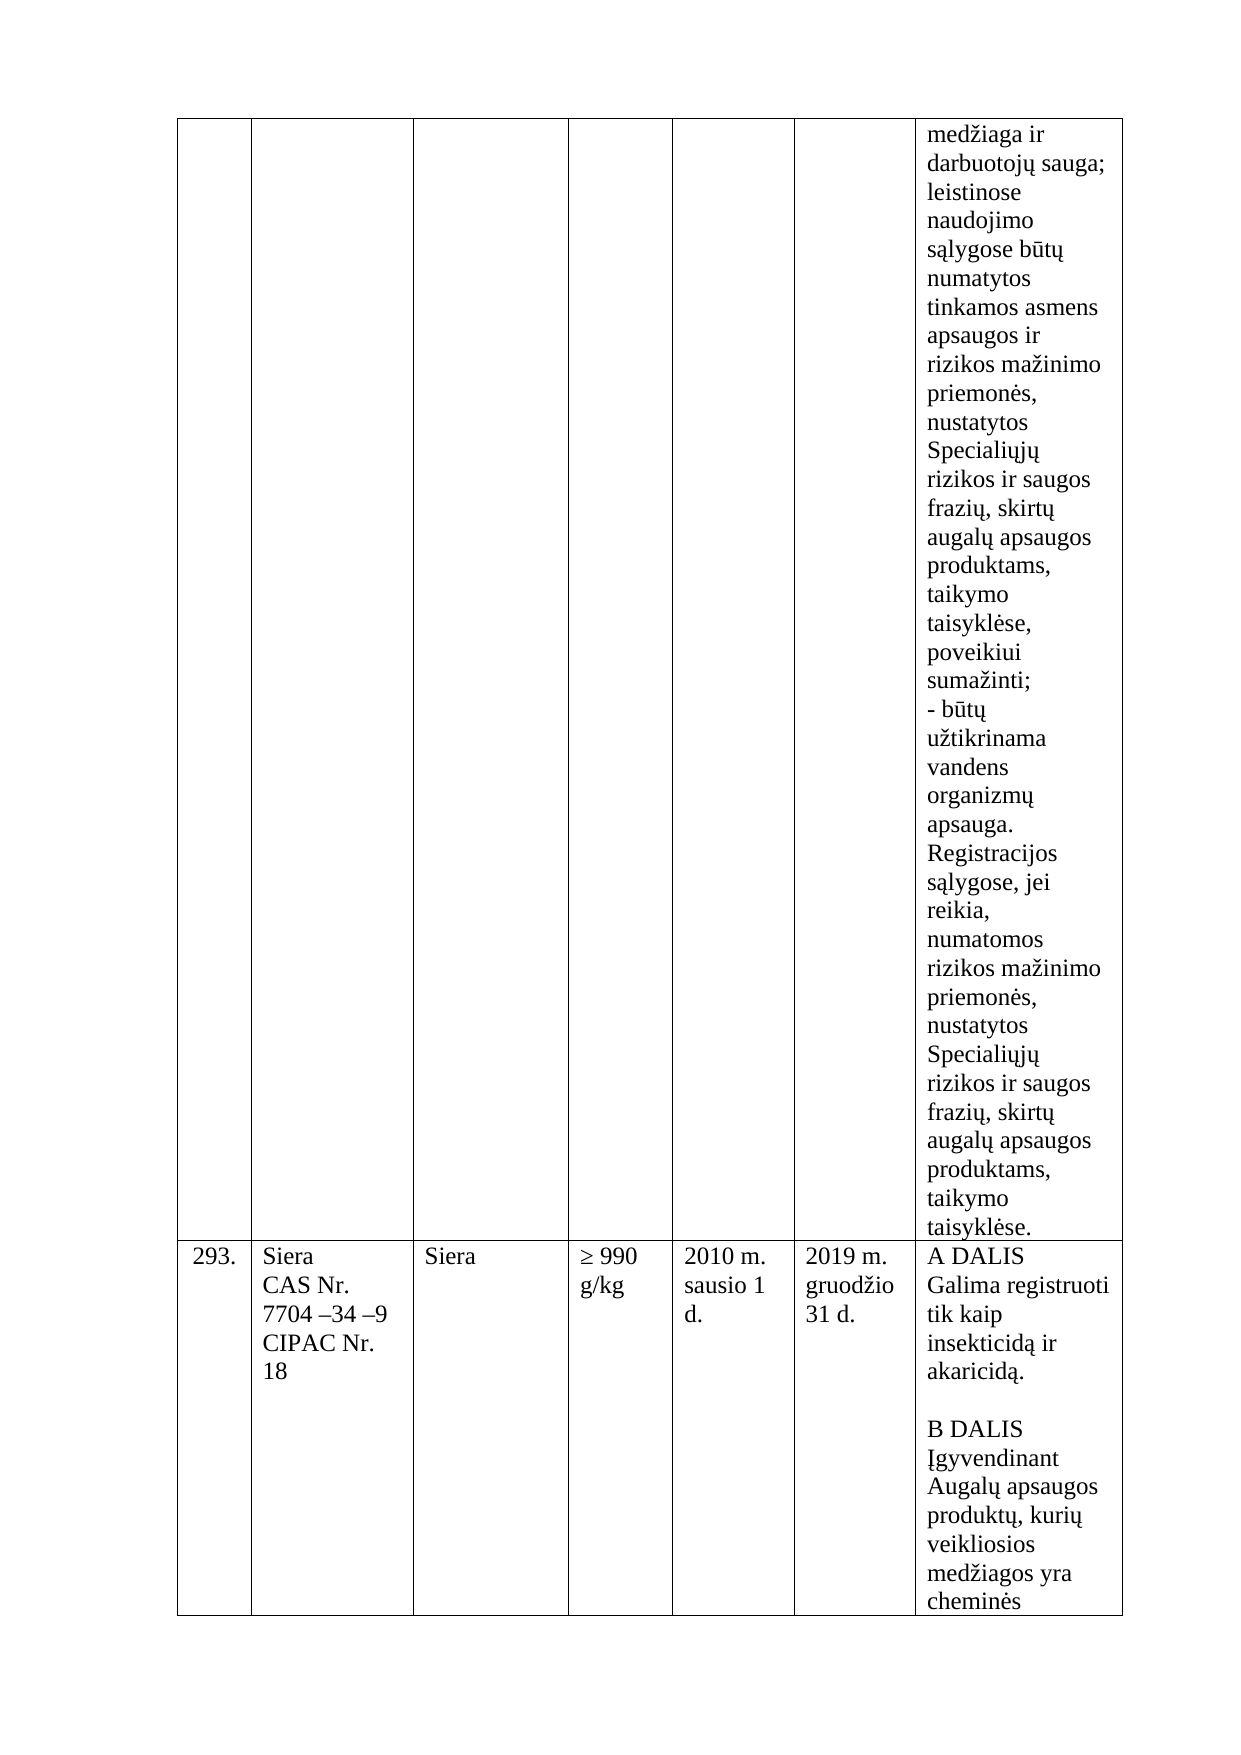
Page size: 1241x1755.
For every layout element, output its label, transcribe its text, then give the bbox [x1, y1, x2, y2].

table_cell A DALIS Galima registruoti tik kaip insekticidą ir akaricidą. B DALIS Įgyvendinant Augalų apsaugos produktų, kurių veikliosios medžiagos yra cheminės [916, 1241, 1122, 1615]
table_cell [414, 119, 568, 1240]
table_cell [178, 119, 251, 1240]
table_cell ≥ 990 g/kg [569, 1241, 672, 1615]
table_cell medžiaga ir darbuotojų sauga; leistinose naudojimo sąlygose būtų numatytos tinkamos asmens apsaugos ir rizikos mažinimo priemonės, nustatytos Specialiųjų rizikos ir saugos frazių, skirtų augalų apsaugos produktams, taikymo taisyklėse, poveikiui sumažinti; - būtų užtikrinama vandens organizmų apsauga. Registracijos sąlygose, jei reikia, numatomos rizikos mažinimo priemonės, nustatytos Specialiųjų rizikos ir saugos frazių, skirtų augalų apsaugos produktams, taikymo taisyklėse. [916, 119, 1122, 1240]
table_cell [569, 119, 672, 1240]
table_cell [252, 119, 413, 1240]
table_cell Siera CAS Nr. 7704 –34 –9 CIPAC Nr. 18 [252, 1241, 413, 1615]
table_cell 2019 m. gruodžio 31 d. [795, 1241, 915, 1615]
table_cell Siera [414, 1241, 568, 1615]
table_cell 293. [178, 1241, 251, 1615]
table_cell [795, 119, 915, 1240]
table_cell [673, 119, 794, 1240]
table_cell 2010 m. sausio 1 d. [673, 1241, 794, 1615]
